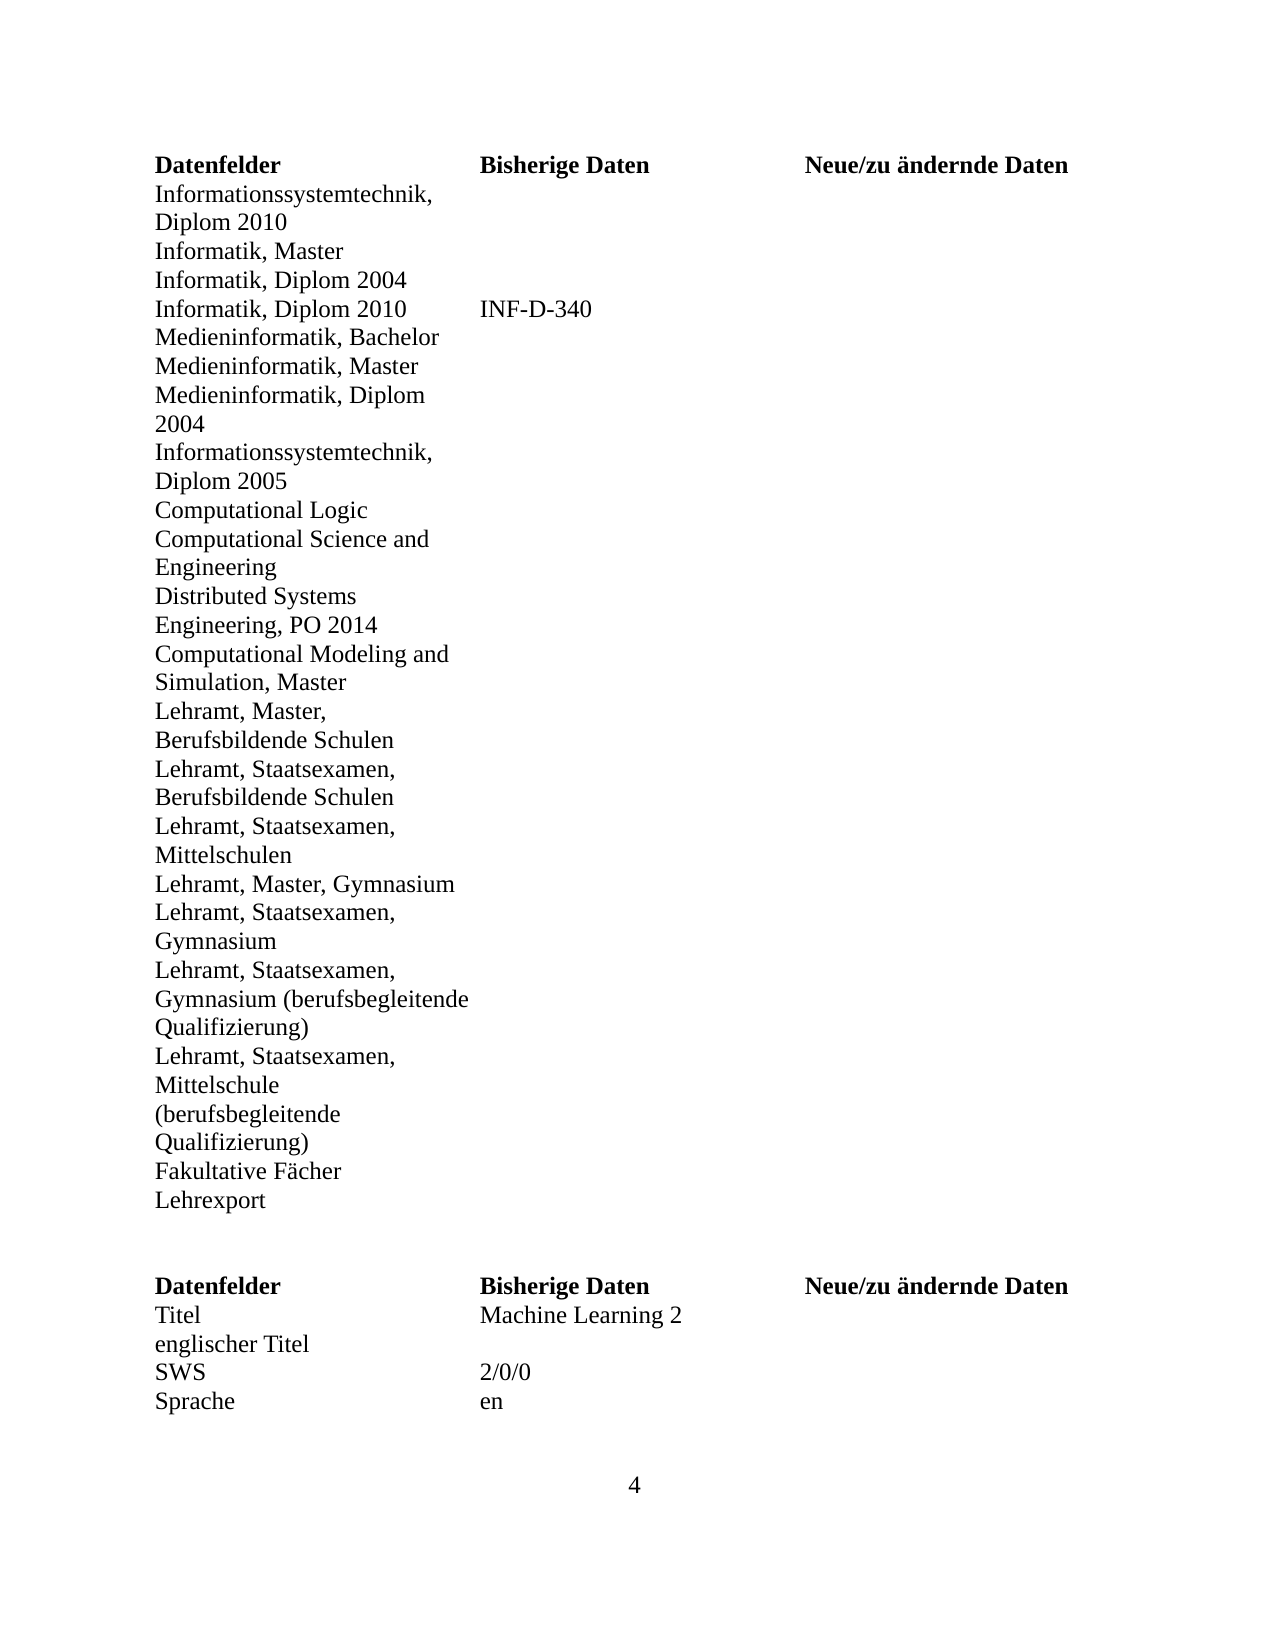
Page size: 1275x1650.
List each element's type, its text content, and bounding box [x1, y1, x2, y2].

table_cell INF-D-340 [475, 294, 800, 322]
table_cell [475, 179, 800, 236]
table_cell [475, 955, 800, 1041]
table_cell [475, 438, 800, 495]
table_cell [800, 1185, 1125, 1214]
table_cell [475, 495, 800, 524]
table_cell [475, 581, 800, 639]
table_cell Sprache [150, 1386, 475, 1415]
table_cell Medieninformatik, Bachelor [150, 323, 475, 351]
table_cell [475, 1185, 800, 1214]
table_cell [800, 351, 1125, 380]
table_cell [800, 323, 1125, 351]
table_cell Lehramt, Staatsexamen, Berufsbildende Schulen [150, 754, 475, 811]
table_cell [475, 236, 800, 265]
table_cell SWS [150, 1358, 475, 1386]
table_cell Titel [150, 1300, 475, 1329]
table_cell englischer Titel [150, 1329, 475, 1357]
table_cell Medieninformatik, Diplom 2004 [150, 380, 475, 437]
table_cell Informatik, Master [150, 236, 475, 265]
table_header Neue/zu ändernde Daten [800, 1271, 1125, 1300]
table_cell Lehramt, Staatsexamen, Mittelschule (berufsbegleitende Qualifizierung) [150, 1041, 475, 1156]
table_cell [475, 696, 800, 754]
table_cell [800, 869, 1125, 897]
table_cell [475, 1329, 800, 1357]
table_cell [800, 1300, 1125, 1329]
table_cell [475, 351, 800, 380]
table_cell [475, 811, 800, 869]
table_cell Informationssystemtechnik, Diplom 2010 [150, 179, 475, 236]
table_cell Informationssystemtechnik, Diplom 2005 [150, 438, 475, 495]
table_cell Fakultative Fächer [150, 1156, 475, 1185]
table_cell [475, 323, 800, 351]
table_cell [800, 639, 1125, 696]
table_cell [800, 380, 1125, 437]
table_cell [475, 265, 800, 294]
table_cell en [475, 1386, 800, 1415]
table_cell [800, 495, 1125, 524]
table_header Datenfelder [150, 150, 475, 179]
table_cell [800, 1156, 1125, 1185]
table_cell [800, 754, 1125, 811]
table_cell [800, 811, 1125, 869]
table_cell [800, 1041, 1125, 1156]
table_cell [800, 955, 1125, 1041]
table_cell Informatik, Diplom 2010 [150, 294, 475, 322]
table_header Bisherige Daten [475, 150, 800, 179]
table_cell [475, 380, 800, 437]
table_cell [800, 294, 1125, 322]
table_cell Lehramt, Master, Berufsbildende Schulen [150, 696, 475, 754]
table_cell Machine Learning 2 [475, 1300, 800, 1329]
table_cell [800, 898, 1125, 955]
table_cell [475, 869, 800, 897]
table_cell Computational Logic [150, 495, 475, 524]
table_cell Lehramt, Staatsexamen, Mittelschulen [150, 811, 475, 869]
table_cell Computational Modeling and Simulation, Master [150, 639, 475, 696]
table_cell Lehrexport [150, 1185, 475, 1214]
table_cell Lehramt, Master, Gymnasium [150, 869, 475, 897]
table_cell [800, 1358, 1125, 1386]
table_cell [800, 265, 1125, 294]
table_cell Computational Science and Engineering [150, 524, 475, 581]
table_cell [800, 524, 1125, 581]
table_cell [800, 1386, 1125, 1415]
table_cell [800, 696, 1125, 754]
table_cell [800, 1329, 1125, 1357]
table_header Neue/zu ändernde Daten [800, 150, 1125, 179]
table_cell [475, 898, 800, 955]
table_cell [475, 1041, 800, 1156]
table_cell Lehramt, Staatsexamen, Gymnasium [150, 898, 475, 955]
table_cell [475, 524, 800, 581]
table_cell Lehramt, Staatsexamen, Gymnasium (berufsbegleitende Qualifizierung) [150, 955, 475, 1041]
table_cell [475, 639, 800, 696]
table_header Bisherige Daten [475, 1271, 800, 1300]
table_cell Medieninformatik, Master [150, 351, 475, 380]
table_cell [800, 236, 1125, 265]
table_cell [800, 581, 1125, 639]
table_header Datenfelder [150, 1271, 475, 1300]
table_cell [800, 438, 1125, 495]
table_cell Informatik, Diplom 2004 [150, 265, 475, 294]
table_cell [475, 1156, 800, 1185]
table_cell [800, 179, 1125, 236]
table_cell Distributed Systems Engineering, PO 2014 [150, 581, 475, 639]
table_cell 2/0/0 [475, 1358, 800, 1386]
table_cell [475, 754, 800, 811]
